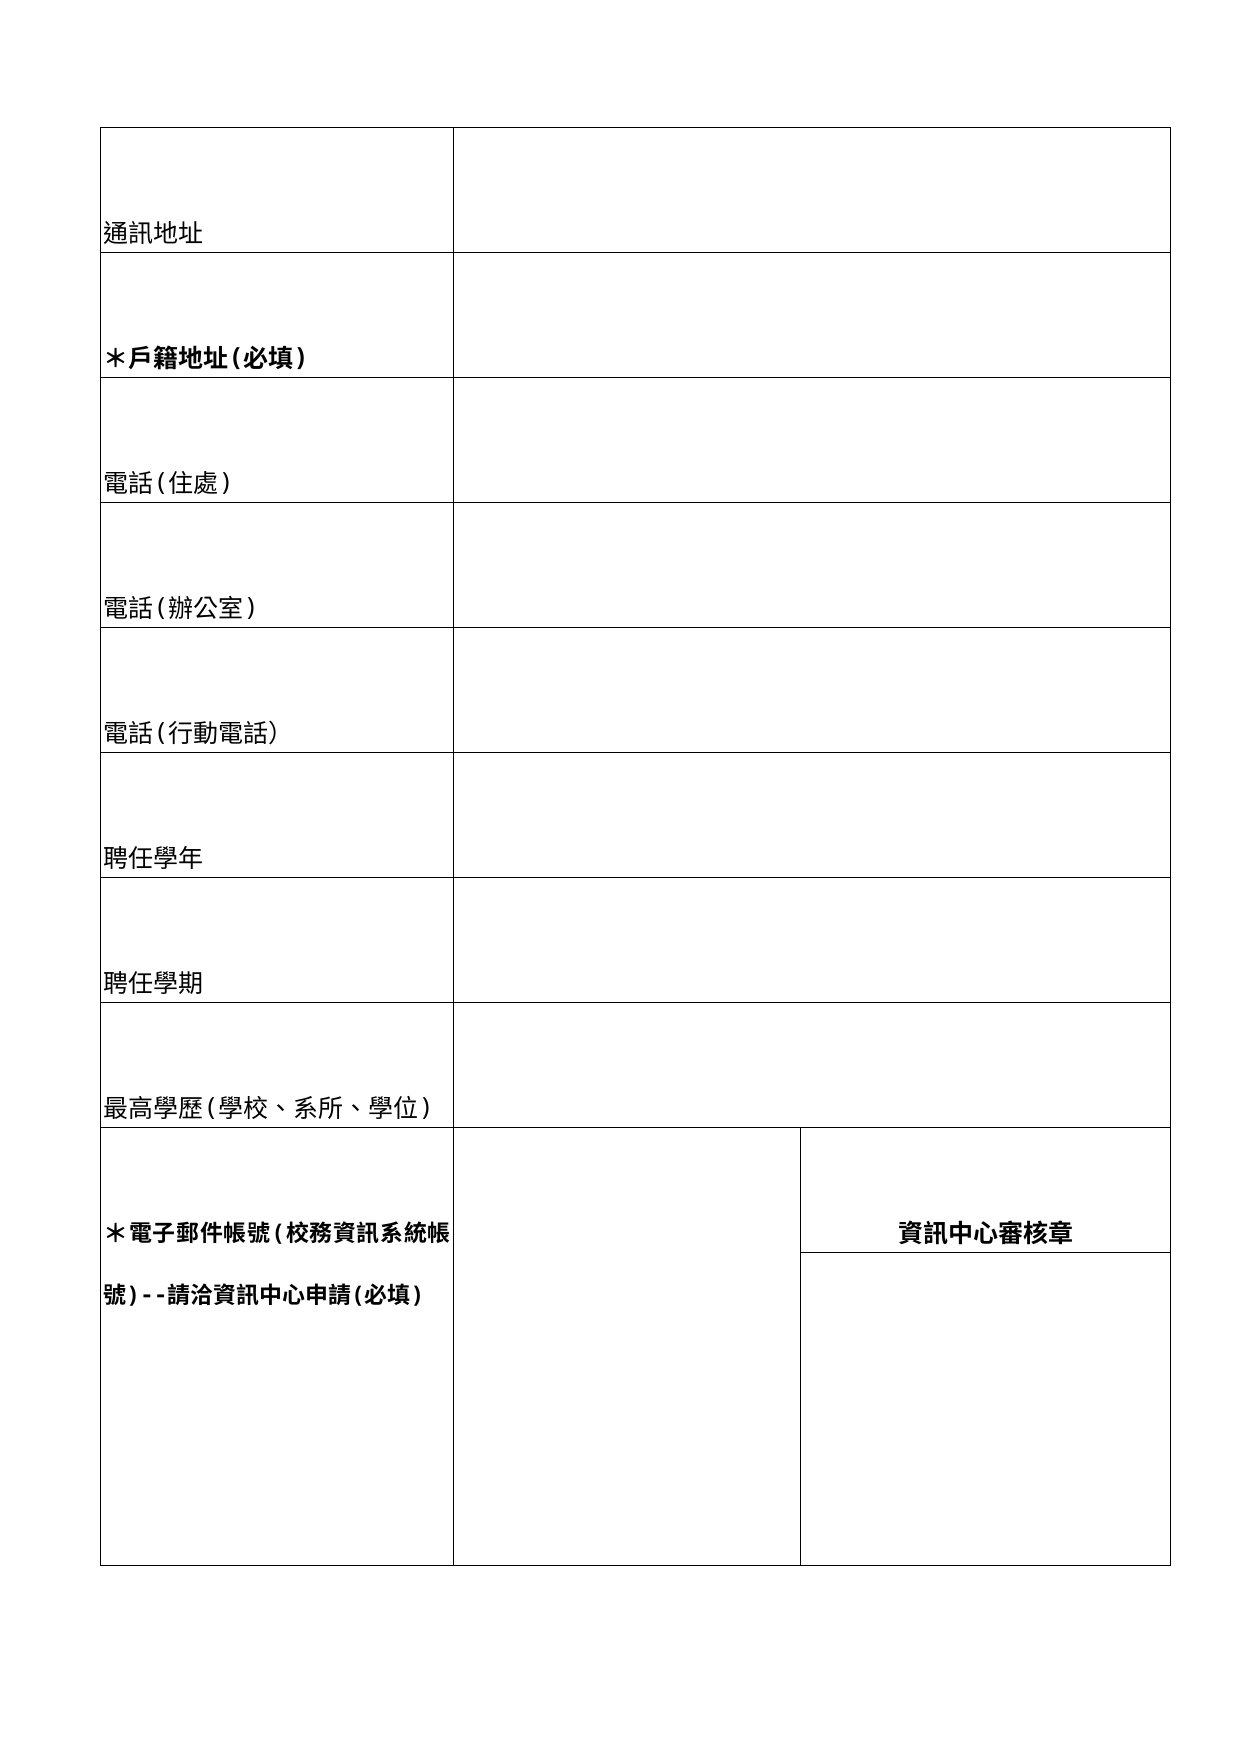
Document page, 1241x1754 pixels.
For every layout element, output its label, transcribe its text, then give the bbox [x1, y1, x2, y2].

table_cell 聘任學期 [101, 878, 453, 1002]
table_cell [454, 253, 1170, 377]
table_cell [454, 503, 1170, 627]
table_cell [454, 628, 1170, 752]
table_cell 聘任學年 [101, 753, 453, 877]
table_cell [454, 128, 1170, 252]
table_cell [454, 378, 1170, 502]
table_cell [454, 1128, 800, 1564]
table_cell 電話(辦公室) [101, 503, 453, 627]
table_cell [454, 1003, 1170, 1127]
table_cell 最高學歷(學校、系所、學位) [101, 1003, 453, 1127]
table_cell ＊電子郵件帳號(校務資訊系統帳號)--請洽資訊中心申請(必填) [101, 1128, 453, 1564]
table_cell ＊戶籍地址(必填) [101, 253, 453, 377]
table_cell [454, 878, 1170, 1002]
table_cell [801, 1253, 1170, 1564]
table_cell 資訊中心審核章 [801, 1128, 1170, 1252]
table_cell [454, 753, 1170, 877]
table_cell 電話(行動電話） [101, 628, 453, 752]
table_cell 電話(住處) [101, 378, 453, 502]
table_cell 通訊地址 [101, 128, 453, 252]
